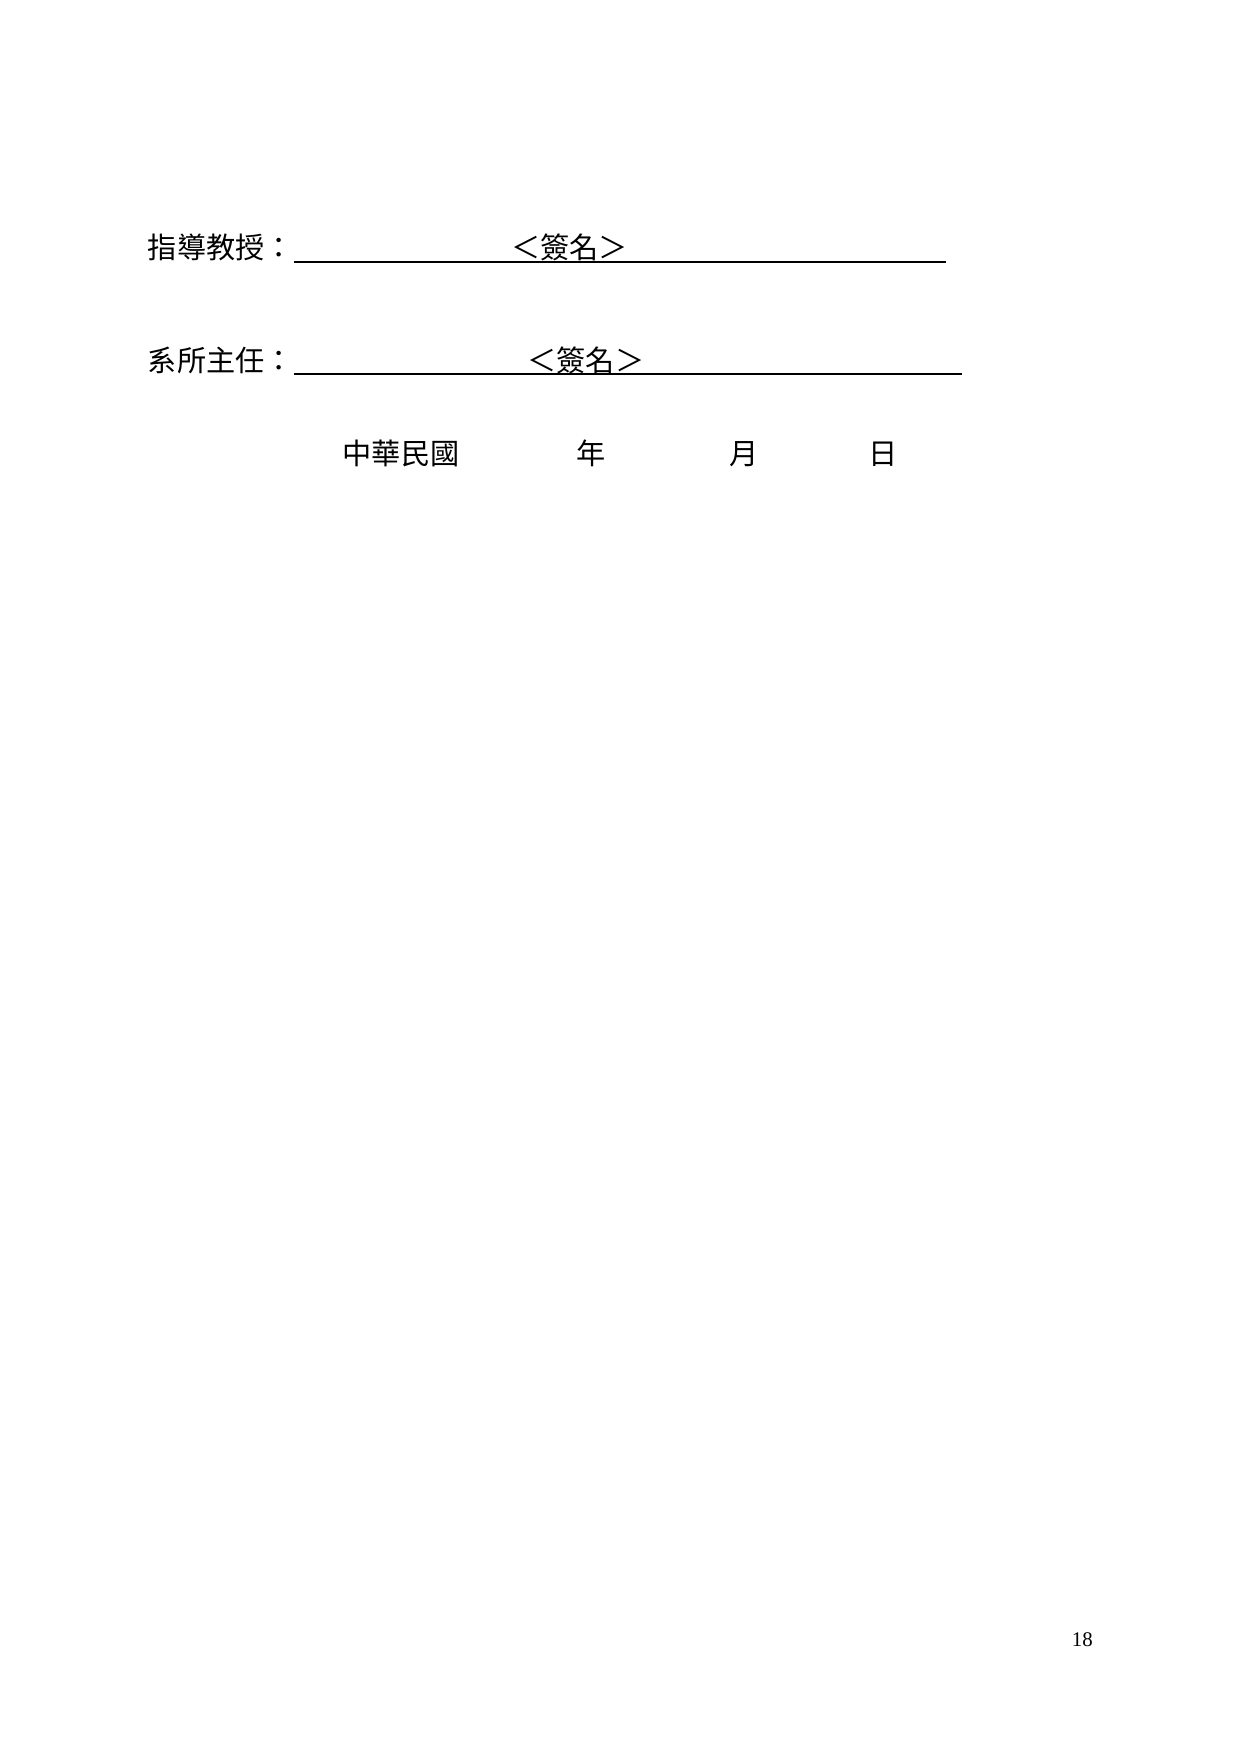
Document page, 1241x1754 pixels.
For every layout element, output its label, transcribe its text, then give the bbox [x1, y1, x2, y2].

text 指導教授： ＜簽名＞ [148, 202, 1092, 277]
text 系所主任： ＜簽名＞ [148, 314, 1092, 389]
text 中華民國 年 月 日 [148, 408, 1092, 483]
